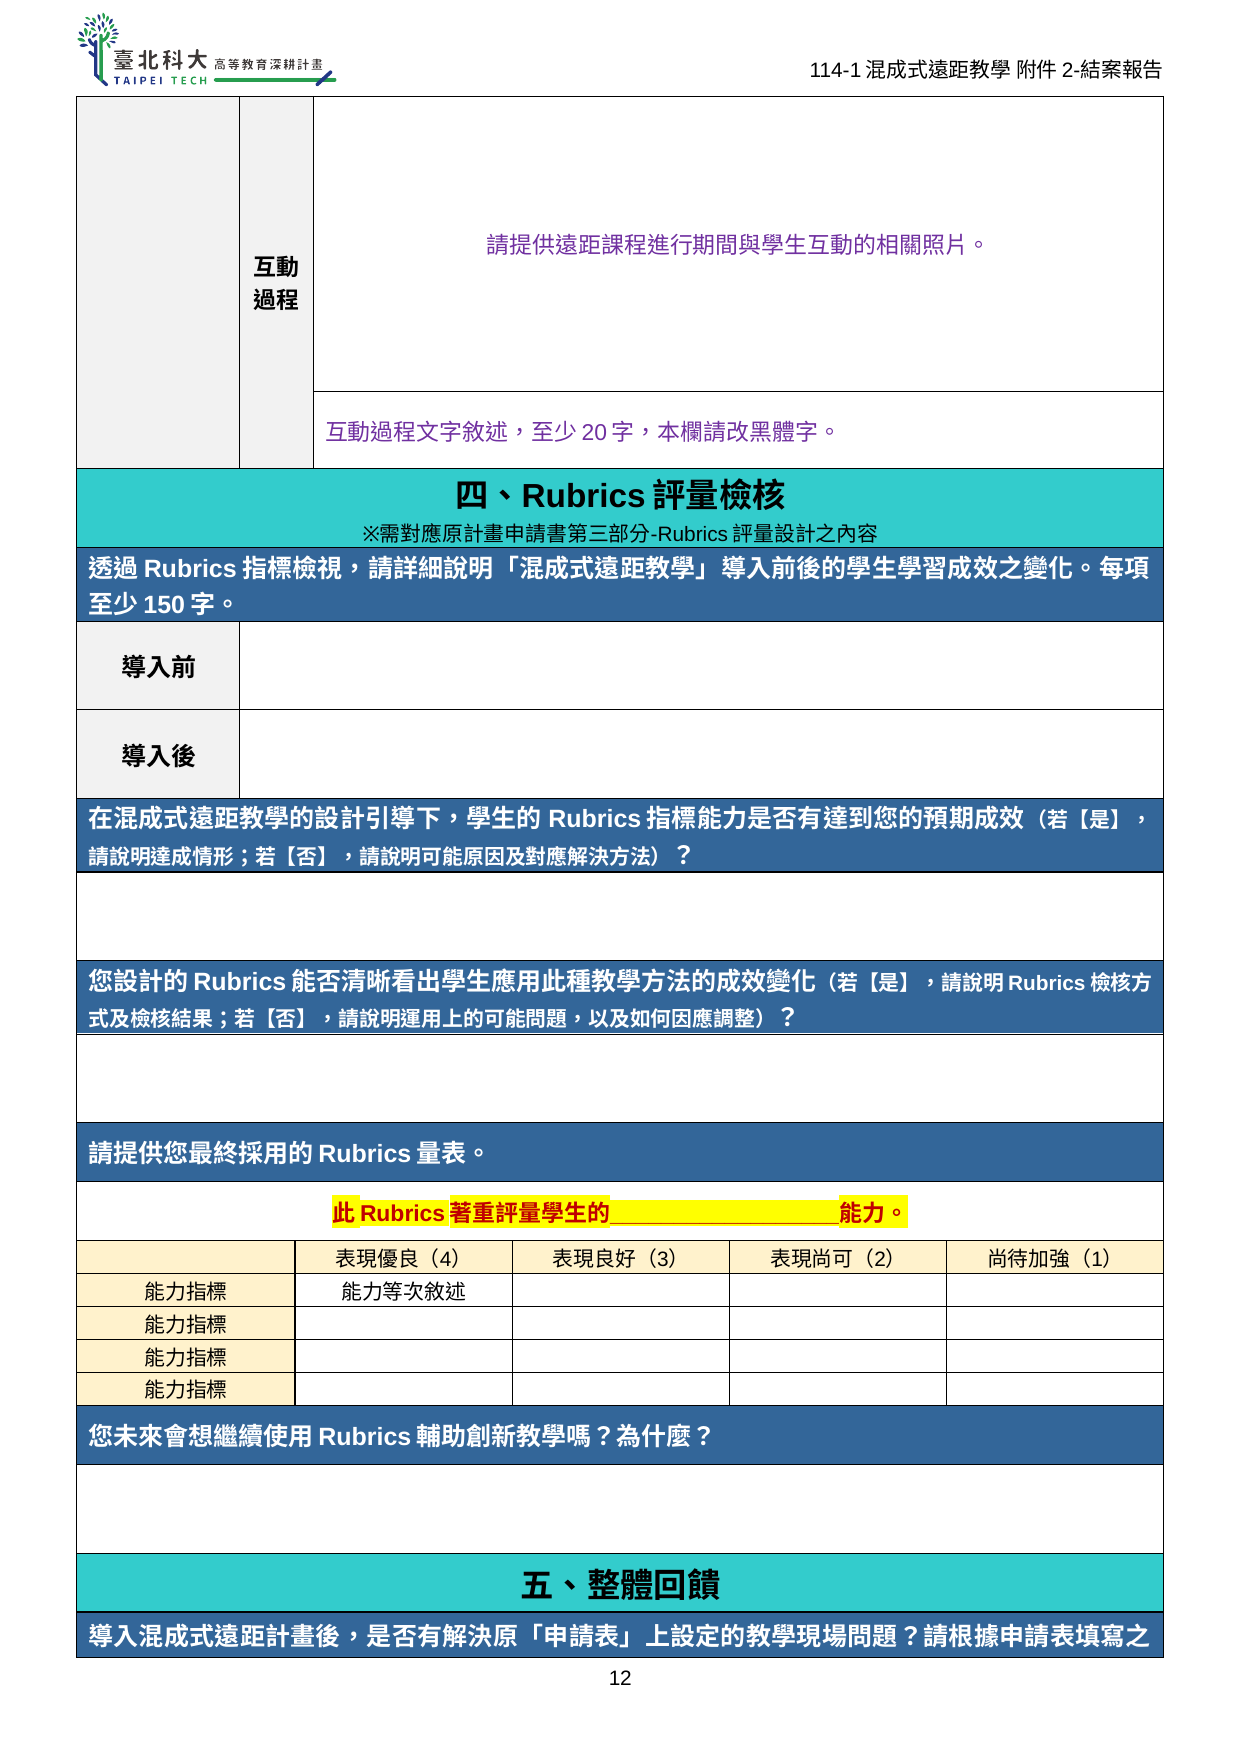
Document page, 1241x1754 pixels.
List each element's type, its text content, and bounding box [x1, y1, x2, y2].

table_cell [947, 1340, 1163, 1372]
table_cell [513, 1307, 729, 1339]
table_cell [296, 1307, 512, 1339]
table_cell 尚待加強（1） [947, 1241, 1163, 1273]
table_cell [296, 1373, 512, 1405]
table_cell [947, 1274, 1163, 1306]
table_cell 能力指標 [77, 1307, 294, 1339]
table_cell 您未來會想繼續使用Rubrics輔助創新教學嗎？為什麼？ [77, 1406, 1163, 1464]
table_cell [947, 1373, 1163, 1405]
table_cell [513, 1373, 729, 1405]
table_cell [730, 1307, 946, 1339]
table_cell 導入混成式遠距計畫後，是否有解決原「申請表」上設定的教學現場問題？請根據申請表填寫之 [77, 1613, 1163, 1657]
table_cell 表現優良（4） [296, 1241, 512, 1273]
table_cell 能力指標 [77, 1373, 294, 1405]
table_cell 您設計的Rubrics能否清晰看出學生應用此種教學方法的成效變化（若【是】，請說明Rubrics檢核方式及檢核結果；若【否】，請說明運用上的可能問題，以及如何因應調整）？ [77, 961, 1163, 1033]
table_cell [296, 1340, 512, 1372]
table_cell 請提供您最終採用的Rubrics量表。 [77, 1123, 1163, 1181]
table_cell [77, 1035, 1163, 1122]
table_cell 互動 過程 [240, 97, 313, 468]
table_cell [77, 1465, 1163, 1552]
table_cell 能力等次敘述 [296, 1274, 512, 1306]
table_cell 表現尚可（2） [730, 1241, 946, 1273]
table_cell 導入後 [77, 710, 239, 798]
table_cell [240, 710, 1163, 798]
table_cell 能力指標 [77, 1340, 294, 1372]
table_cell 請提供遠距課程進行期間與學生互動的相關照片。 [314, 97, 1163, 391]
table_cell [730, 1274, 946, 1306]
table_cell [947, 1307, 1163, 1339]
table_cell 五、整體回饋 [77, 1554, 1163, 1611]
table_cell [513, 1274, 729, 1306]
table_cell [730, 1373, 946, 1405]
table_cell 此Rubrics著重評量學生的__________________能力。 [77, 1182, 1163, 1240]
table_cell [513, 1340, 729, 1372]
table_cell 導入前 [77, 622, 239, 709]
table_cell 四、Rubrics評量檢核 ※需對應原計畫申請書第三部分-Rubrics評量設計之內容 [77, 469, 1163, 547]
table_cell 互動過程文字敘述，至少20字，本欄請改黑體字。 [314, 392, 1163, 468]
table_cell [77, 873, 1163, 960]
table_cell [77, 97, 239, 468]
table_cell 透過Rubrics指標檢視，請詳細說明「混成式遠距教學」導入前後的學生學習成效之變化。每項至少150字。 [77, 548, 1163, 621]
table_cell 能力指標 [77, 1274, 294, 1306]
table_cell [240, 622, 1163, 709]
table_cell 在混成式遠距教學的設計引導下，學生的Rubrics指標能力是否有達到您的預期成效（若【是】，請說明達成情形；若【否】，請說明可能原因及對應解決方法）？ [77, 799, 1163, 871]
table_cell 表現良好（3） [513, 1241, 729, 1273]
table_cell [730, 1340, 946, 1372]
table_cell [77, 1241, 294, 1273]
